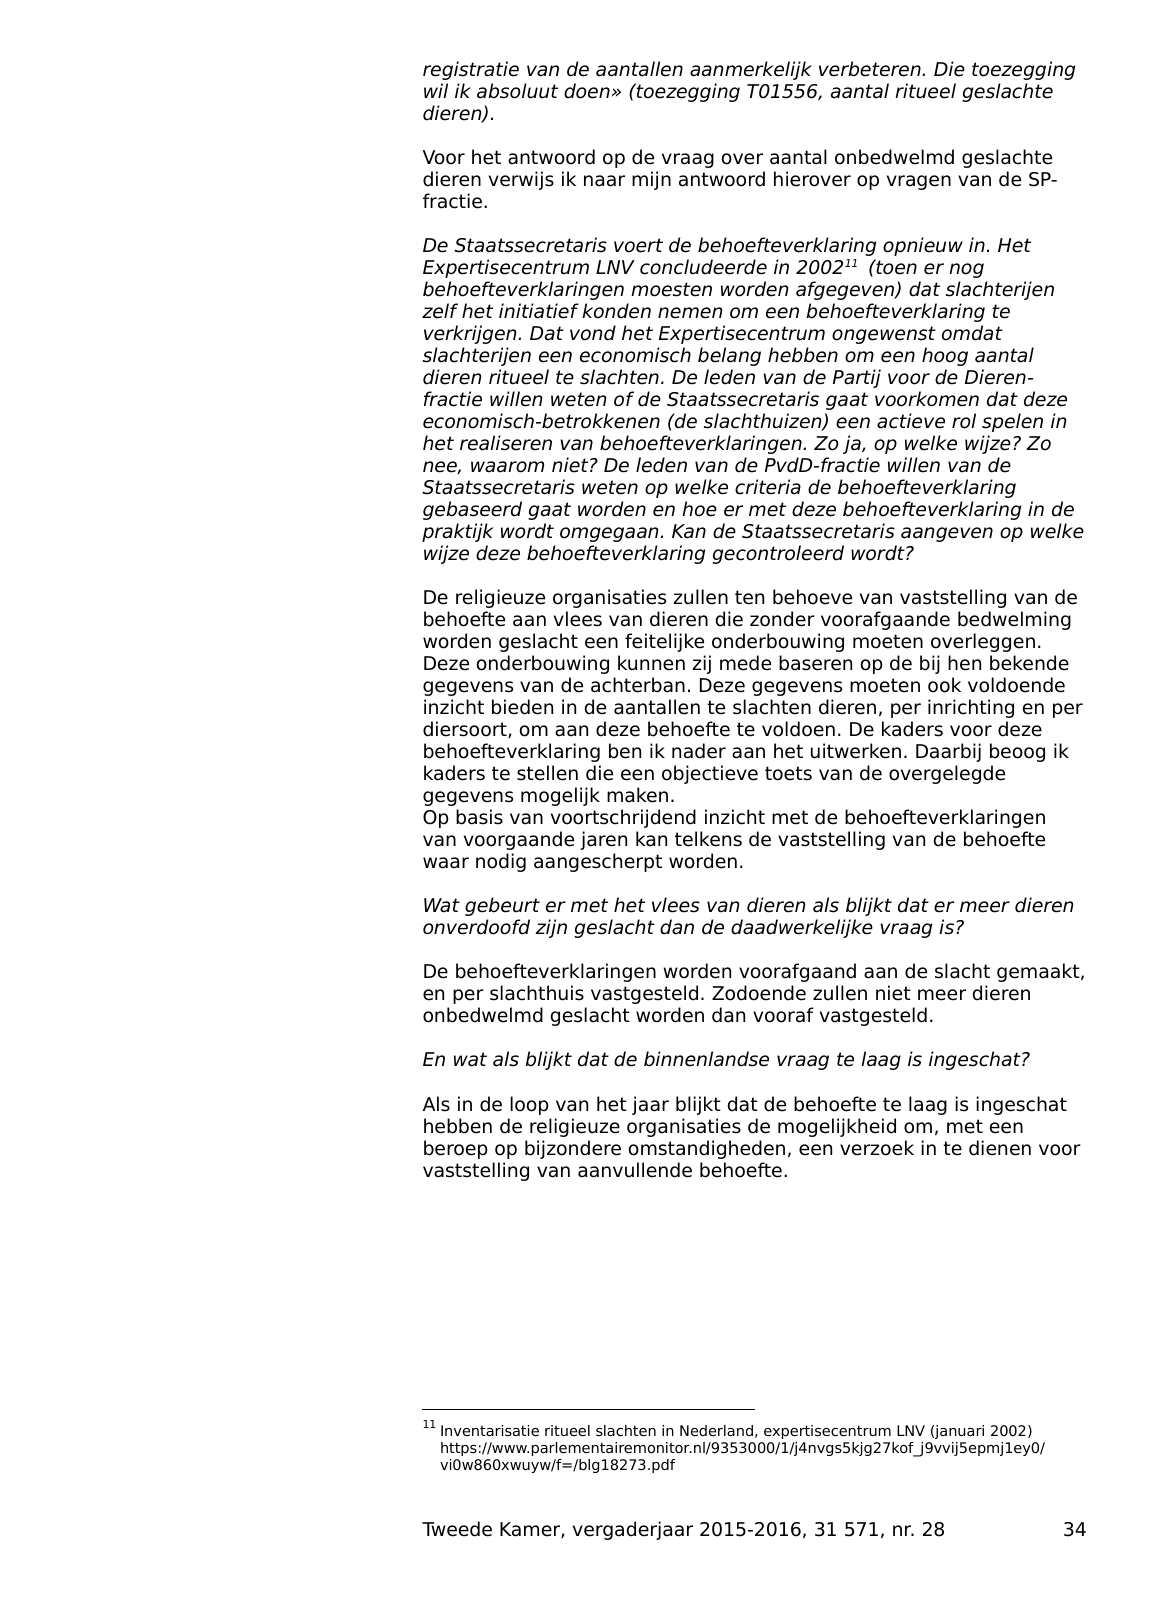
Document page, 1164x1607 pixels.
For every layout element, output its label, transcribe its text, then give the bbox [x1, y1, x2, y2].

text De religieuze organisaties zullen ten behoeve van vaststelling van de behoefte aan vlees van dieren die zonder voorafgaande bedwelming worden geslacht een feitelijke onderbouwing moeten overleggen. Deze onderbouwing kunnen zij mede baseren op de bij hen bekende gegevens van de achterban. Deze gegevens moeten ook voldoende inzicht bieden in de aantallen te slachten dieren, per inrichting en per diersoort, om aan deze behoefte te voldoen. De kaders voor deze behoefteverklaring ben ik nader aan het uitwerken. Daarbij beoog ik kaders te stellen die een objectieve toets van de overgelegde gegevens mogelijk maken. [422, 587, 1087, 807]
subtitle Wat gebeurt er met het vlees van dieren als blijkt dat er meer dieren onverdoofd zijn geslacht dan de daadwerkelijke vraag is? [422, 895, 1087, 939]
text De behoefteverklaringen worden voorafgaand aan de slacht gemaakt, en per slachthuis vastgesteld. Zodoende zullen niet meer dieren onbedwelmd geslacht worden dan vooraf vastgesteld. [422, 961, 1087, 1027]
text Inventarisatie ritueel slachten in Nederland, expertisecentrum LNV (januari 2002) https://www.parlementairemonitor.nl/9353000/1/j4nvgs5kjg27kof_j9vvij5epmj1ey0/vi0w860xwuyw/f=/blg18273.pdf [422, 1418, 1087, 1474]
text Voor het antwoord op de vraag over aantal onbedwelmd geslachte dieren verwijs ik naar mijn antwoord hierover op vragen van de SP-fractie. [422, 147, 1087, 213]
text Op basis van voortschrijdend inzicht met de behoefteverklaringen van voorgaande jaren kan telkens de vaststelling van de behoefte waar nodig aangescherpt worden. [422, 807, 1087, 873]
subtitle En wat als blijkt dat de binnenlandse vraag te laag is ingeschat? [422, 1049, 1087, 1071]
text registratie van de aantallen aanmerkelijk verbeteren. Die toezegging wil ik absoluut doen» (toezegging T01556, aantal ritueel geslachte dieren). [422, 59, 1087, 125]
text De Staatssecretaris voert de behoefteverklaring opnieuw in. Het Expertisecentrum LNV concludeerde in 2002 (toen er nog behoefteverklaringen moesten worden afgegeven) dat slachterijen zelf het initiatief konden nemen om een behoefteverklaring te verkrijgen. Dat vond het Expertisecentrum ongewenst omdat slachterijen een economisch belang hebben om een hoog aantal dieren ritueel te slachten. De leden van de Partij voor de Dieren-fractie willen weten of de Staatssecretaris gaat voorkomen dat deze economisch-betrokkenen (de slachthuizen) een actieve rol spelen in het realiseren van behoefteverklaringen. Zo ja, op welke wijze? Zo nee, waarom niet? De leden van de PvdD-fractie willen van de Staatssecretaris weten op welke criteria de behoefteverklaring gebaseerd gaat worden en hoe er met deze behoefteverklaring in de praktijk wordt omgegaan. Kan de Staatssecretaris aangeven op welke wijze deze behoefteverklaring gecontroleerd wordt? [422, 235, 1087, 565]
text Als in de loop van het jaar blijkt dat de behoefte te laag is ingeschat hebben de religieuze organisaties de mogelijkheid om, met een beroep op bijzondere omstandigheden, een verzoek in te dienen voor vaststelling van aanvullende behoefte. [422, 1093, 1087, 1181]
